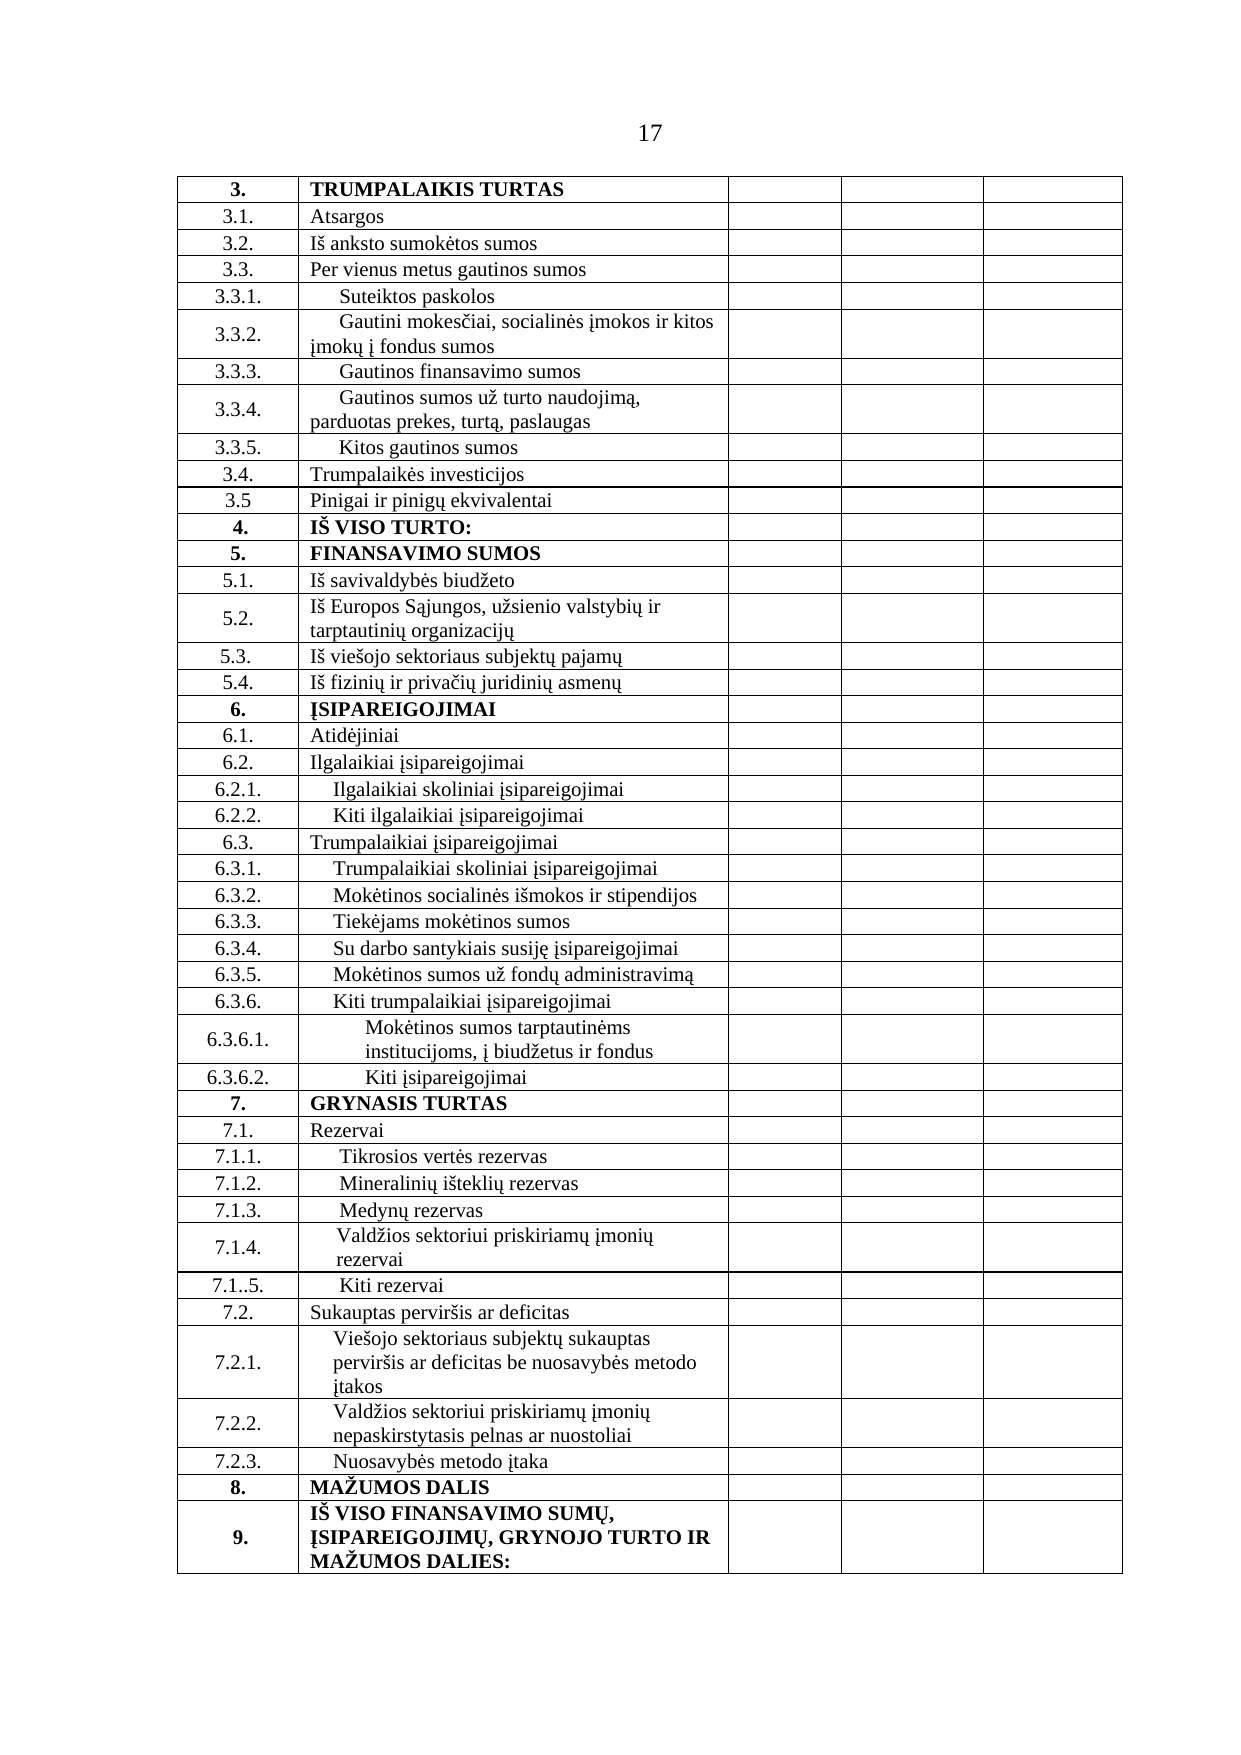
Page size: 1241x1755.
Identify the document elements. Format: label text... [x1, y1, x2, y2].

table_cell [842, 776, 983, 801]
table_cell [729, 1064, 841, 1089]
table_cell [984, 177, 1122, 202]
table_cell Trumpalaikės investicijos [299, 461, 728, 486]
table_cell IŠ VISO FINANSAVIMO SUMŲ, ĮSIPAREIGOJIMŲ, GRYNOJO TURTO IR MAŽUMOS DALIES: [299, 1501, 728, 1573]
table_cell [729, 177, 841, 202]
table_cell [729, 882, 841, 907]
table_cell Viešojo sektoriaus subjektų sukauptas perviršis ar deficitas be nuosavybės metodo įtakos [299, 1326, 728, 1398]
table_cell [729, 1197, 841, 1222]
table_cell [984, 385, 1122, 433]
table_cell [842, 461, 983, 486]
table_cell [842, 256, 983, 282]
table_cell [984, 434, 1122, 460]
table_cell Per vienus metus gautinos sumos [299, 256, 728, 282]
table_cell 4. [178, 514, 298, 539]
table_cell [729, 230, 841, 255]
table_cell 5. [178, 541, 298, 566]
table_cell [842, 1273, 983, 1298]
table_cell Tikrosios vertės rezervas [299, 1144, 728, 1169]
table_cell Kiti trumpalaikiai įsipareigojimai [299, 988, 728, 1014]
table_cell [984, 567, 1122, 593]
table_cell [984, 1117, 1122, 1143]
table_cell [842, 696, 983, 722]
table_cell [842, 434, 983, 460]
table_cell [842, 514, 983, 539]
table_cell Kiti įsipareigojimai [299, 1064, 728, 1089]
table_cell [984, 514, 1122, 539]
table_cell 6.3.6.2. [178, 1064, 298, 1089]
table_cell 7.1.1. [178, 1144, 298, 1169]
table_cell 6.2. [178, 749, 298, 775]
table_cell [729, 855, 841, 881]
table_cell [984, 203, 1122, 229]
table_cell 6. [178, 696, 298, 722]
table_cell [984, 1299, 1122, 1324]
table_cell [984, 1223, 1122, 1271]
table_cell [729, 434, 841, 460]
table_cell [984, 1448, 1122, 1473]
table_cell [729, 541, 841, 566]
table_cell 3.4. [178, 461, 298, 486]
table_cell 6.3. [178, 829, 298, 854]
table_cell Medynų rezervas [299, 1197, 728, 1222]
table_cell ĮSIPAREIGOJIMAI [299, 696, 728, 722]
table_cell [984, 802, 1122, 828]
table_cell [842, 283, 983, 308]
table_cell [984, 594, 1122, 642]
table_cell 3.1. [178, 203, 298, 229]
table_cell [729, 1501, 841, 1573]
table_cell [984, 1475, 1122, 1500]
table_cell [984, 230, 1122, 255]
table_cell 7. [178, 1091, 298, 1116]
table_cell Gautini mokesčiai, socialinės įmokos ir kitos įmokų į fondus sumos [299, 310, 728, 358]
table_cell 6.1. [178, 723, 298, 748]
table_cell 7.2.3. [178, 1448, 298, 1473]
table_cell [842, 385, 983, 433]
table_cell [842, 1326, 983, 1398]
table_cell [984, 461, 1122, 486]
table_cell 9. [178, 1501, 298, 1573]
table_cell 6.3.6.1. [178, 1015, 298, 1063]
table_cell 7.1.2. [178, 1170, 298, 1196]
table_cell [729, 461, 841, 486]
table_cell [729, 749, 841, 775]
table_cell [729, 359, 841, 384]
table_cell [729, 1223, 841, 1271]
table_cell [984, 776, 1122, 801]
table_cell 5.3. [178, 643, 298, 668]
table_cell [729, 310, 841, 358]
table_cell [842, 1448, 983, 1473]
table_cell [984, 359, 1122, 384]
table_cell [729, 514, 841, 539]
table_cell [984, 1326, 1122, 1398]
table_cell [984, 1170, 1122, 1196]
table_cell [729, 1299, 841, 1324]
table_cell 3.2. [178, 230, 298, 255]
table_cell 6.3.6. [178, 988, 298, 1014]
table_cell [984, 541, 1122, 566]
table_cell [842, 541, 983, 566]
table_cell 7.2.1. [178, 1326, 298, 1398]
table_cell [842, 1170, 983, 1196]
table_cell Valdžios sektoriui priskiriamų įmonių nepaskirstytasis pelnas ar nuostoliai [299, 1399, 728, 1447]
table_cell 6.3.3. [178, 909, 298, 934]
table_cell [842, 829, 983, 854]
table_cell [729, 1448, 841, 1473]
table_cell [842, 988, 983, 1014]
table_cell 6.3.5. [178, 962, 298, 987]
table_cell [984, 670, 1122, 695]
table_cell Suteiktos paskolos [299, 283, 728, 308]
table_cell [729, 1015, 841, 1063]
table_cell [729, 1475, 841, 1500]
table_cell GRYNASIS TURTAS [299, 1091, 728, 1116]
table_cell TRUMPALAIKIS TURTAS [299, 177, 728, 202]
table_cell [984, 488, 1122, 513]
table_cell [729, 909, 841, 934]
table_cell Rezervai [299, 1117, 728, 1143]
table_cell 3.3.5. [178, 434, 298, 460]
table_cell [842, 1144, 983, 1169]
table_cell 7.1..5. [178, 1273, 298, 1298]
table_cell 6.2.2. [178, 802, 298, 828]
table_cell Nuosavybės metodo įtaka [299, 1448, 728, 1473]
table_cell [729, 1117, 841, 1143]
table_cell [842, 802, 983, 828]
table_cell Pinigai ir pinigų ekvivalentai [299, 488, 728, 513]
table_cell [842, 1223, 983, 1271]
table_cell [729, 696, 841, 722]
table_cell 3.3.3. [178, 359, 298, 384]
table_cell [729, 829, 841, 854]
table_cell [984, 1273, 1122, 1298]
table_cell Ilgalaikiai skoliniai įsipareigojimai [299, 776, 728, 801]
table_cell Mineralinių išteklių rezervas [299, 1170, 728, 1196]
table_cell [729, 723, 841, 748]
table_cell [729, 1170, 841, 1196]
table_cell Valdžios sektoriui priskiriamų įmonių rezervai [299, 1223, 728, 1271]
table_cell 3.3. [178, 256, 298, 282]
table_cell [729, 594, 841, 642]
table_cell [984, 310, 1122, 358]
table_cell [729, 1273, 841, 1298]
table_cell [729, 988, 841, 1014]
table_cell [842, 177, 983, 202]
table_cell 6.3.4. [178, 935, 298, 961]
table_cell Kiti ilgalaikiai įsipareigojimai [299, 802, 728, 828]
table_cell Atidėjiniai [299, 723, 728, 748]
table_cell [842, 1015, 983, 1063]
table_cell [842, 643, 983, 668]
table_cell [984, 1015, 1122, 1063]
table_cell Atsargos [299, 203, 728, 229]
table_cell [984, 1091, 1122, 1116]
table_cell [984, 1501, 1122, 1573]
table_cell [842, 1501, 983, 1573]
table_cell Trumpalaikiai skoliniai įsipareigojimai [299, 855, 728, 881]
table_cell [842, 962, 983, 987]
table_cell Gautinos sumos už turto naudojimą, parduotas prekes, turtą, paslaugas [299, 385, 728, 433]
table_cell [984, 829, 1122, 854]
table_cell 5.1. [178, 567, 298, 593]
table_cell [842, 1475, 983, 1500]
table_cell [984, 988, 1122, 1014]
table_cell Sukauptas perviršis ar deficitas [299, 1299, 728, 1324]
table_cell Mokėtinos sumos tarptautinėms institucijoms, į biudžetus ir fondus [299, 1015, 728, 1063]
table_cell 7.2. [178, 1299, 298, 1324]
table_cell [842, 230, 983, 255]
table_cell [984, 855, 1122, 881]
table_cell [842, 1064, 983, 1089]
table_cell [729, 283, 841, 308]
table_cell [984, 696, 1122, 722]
table_cell [729, 1144, 841, 1169]
table_cell Mokėtinos socialinės išmokos ir stipendijos [299, 882, 728, 907]
table_cell [984, 283, 1122, 308]
table_cell 6.3.2. [178, 882, 298, 907]
table_cell Su darbo santykiais susiję įsipareigojimai [299, 935, 728, 961]
table_cell 7.1.3. [178, 1197, 298, 1222]
table_cell 3.3.4. [178, 385, 298, 433]
table_cell [984, 935, 1122, 961]
table_cell 8. [178, 1475, 298, 1500]
table_cell Iš anksto sumokėtos sumos [299, 230, 728, 255]
table_cell 6.2.1. [178, 776, 298, 801]
table_cell 7.2.2. [178, 1399, 298, 1447]
table_cell [729, 1091, 841, 1116]
table_cell Mokėtinos sumos už fondų administravimą [299, 962, 728, 987]
table_cell Iš Europos Sąjungos, užsienio valstybių ir tarptautinių organizacijų [299, 594, 728, 642]
table_cell IŠ VISO TURTO: [299, 514, 728, 539]
table_cell [842, 1091, 983, 1116]
table_cell 3.3.1. [178, 283, 298, 308]
table_cell [984, 256, 1122, 282]
table_cell [729, 1326, 841, 1398]
table_cell Kitos gautinos sumos [299, 434, 728, 460]
table_cell 3. [178, 177, 298, 202]
table_cell [842, 1399, 983, 1447]
table_cell Iš viešojo sektoriaus subjektų pajamų [299, 643, 728, 668]
table_cell [729, 802, 841, 828]
table_cell [842, 203, 983, 229]
table_cell [984, 1197, 1122, 1222]
table_cell [842, 723, 983, 748]
table_cell 3.5 [178, 488, 298, 513]
table_cell [729, 776, 841, 801]
table_cell [729, 488, 841, 513]
table_cell 7.1. [178, 1117, 298, 1143]
table_cell [842, 1197, 983, 1222]
table_cell Iš savivaldybės biudžeto [299, 567, 728, 593]
table_cell [729, 567, 841, 593]
table_cell Gautinos finansavimo sumos [299, 359, 728, 384]
table_cell [842, 567, 983, 593]
table_cell [729, 935, 841, 961]
table_cell [842, 488, 983, 513]
table_cell [842, 855, 983, 881]
table_cell Tiekėjams mokėtinos sumos [299, 909, 728, 934]
table_cell [984, 723, 1122, 748]
table_cell [729, 203, 841, 229]
table_cell [984, 1064, 1122, 1089]
table_cell [729, 256, 841, 282]
table_cell [842, 935, 983, 961]
table_cell MAŽUMOS DALIS [299, 1475, 728, 1500]
table_cell Trumpalaikiai įsipareigojimai [299, 829, 728, 854]
table_cell [729, 1399, 841, 1447]
table_cell 6.3.1. [178, 855, 298, 881]
table_cell [842, 882, 983, 907]
table_cell [842, 749, 983, 775]
table_cell [984, 882, 1122, 907]
table_cell FINANSAVIMO SUMOS [299, 541, 728, 566]
table_cell 3.3.2. [178, 310, 298, 358]
table_cell Kiti rezervai [299, 1273, 728, 1298]
table_cell [842, 1299, 983, 1324]
table_cell [842, 310, 983, 358]
table_cell [729, 670, 841, 695]
table_cell [984, 749, 1122, 775]
table_cell [729, 385, 841, 433]
table_cell [842, 670, 983, 695]
table_cell [984, 643, 1122, 668]
table_cell 7.1.4. [178, 1223, 298, 1271]
table_cell [842, 909, 983, 934]
table_cell [729, 643, 841, 668]
table_cell [842, 359, 983, 384]
table_cell Iš fizinių ir privačių juridinių asmenų [299, 670, 728, 695]
table_cell [984, 962, 1122, 987]
table_cell [842, 1117, 983, 1143]
table_cell [729, 962, 841, 987]
table_cell [984, 909, 1122, 934]
table_cell [984, 1144, 1122, 1169]
table_cell 5.2. [178, 594, 298, 642]
table_cell Ilgalaikiai įsipareigojimai [299, 749, 728, 775]
table_cell 5.4. [178, 670, 298, 695]
table_cell [984, 1399, 1122, 1447]
table_cell [842, 594, 983, 642]
